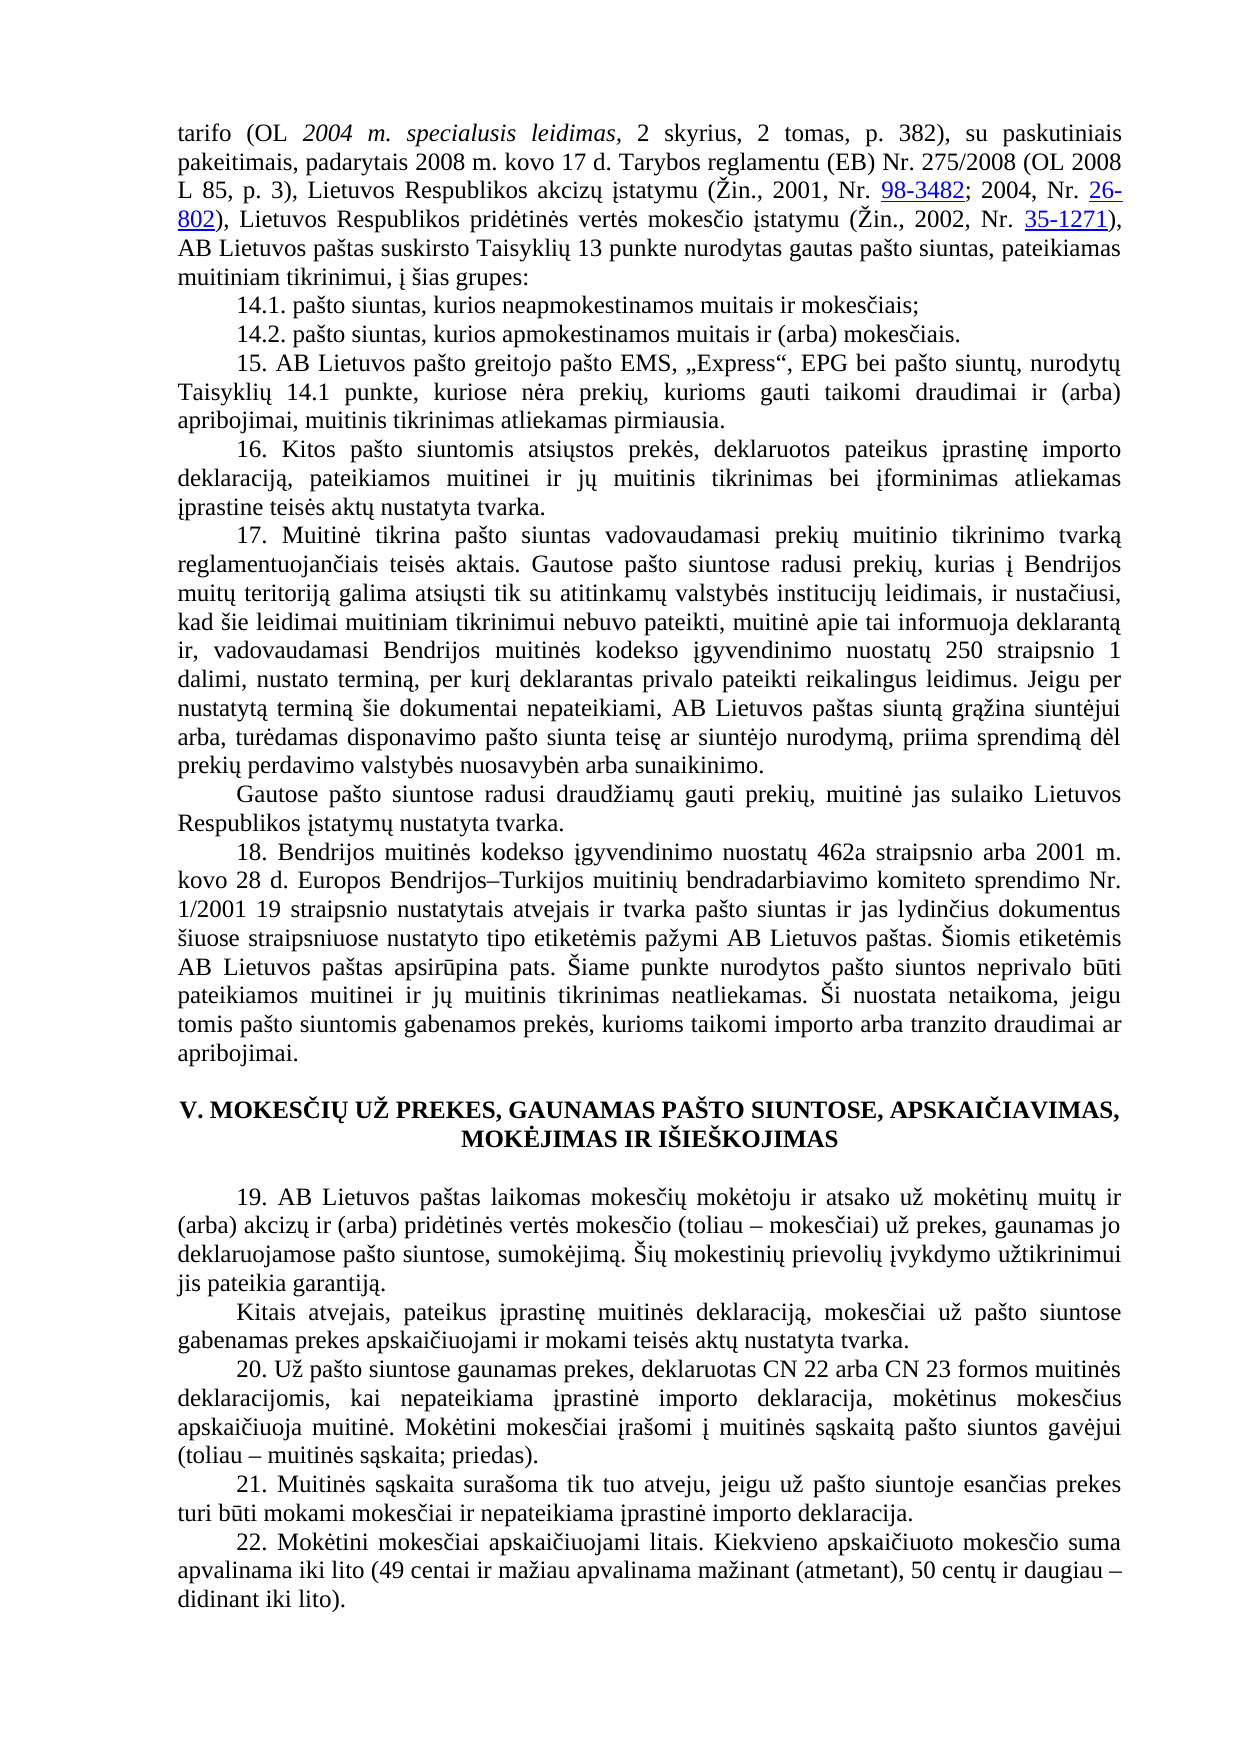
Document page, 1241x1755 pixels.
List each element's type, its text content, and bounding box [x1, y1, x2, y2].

text 15. AB Lietuvos pašto greitojo pašto EMS, „Express“, EPG bei pašto siuntų, nurodytų Taisyklių 14.1 punkte, kuriose nėra prekių, kurioms gauti taikomi draudimai ir (arba) apribojimai, muitinis tikrinimas atliekamas pirmiausia. [177, 348, 1122, 434]
text 17. Muitinė tikrina pašto siuntas vadovaudamasi prekių muitinio tikrinimo tvarką reglamentuojančiais teisės aktais. Gautose pašto siuntose radusi prekių, kurias į Bendrijos muitų teritoriją galima atsiųsti tik su atitinkamų valstybės institucijų leidimais, ir nustačiusi, kad šie leidimai muitiniam tikrinimui nebuvo pateikti, muitinė apie tai informuoja deklarantą ir, vadovaudamasi Bendrijos muitinės kodekso įgyvendinimo nuostatų 250 straipsnio 1 dalimi, nustato terminą, per kurį deklarantas privalo pateikti reikalingus leidimus. Jeigu per nustatytą terminą šie dokumentai nepateikiami, AB Lietuvos paštas siuntą grąžina siuntėjui arba, turėdamas disponavimo pašto siunta teisę ar siuntėjo nurodymą, priima sprendimą dėl prekių perdavimo valstybės nuosavybėn arba sunaikinimo. [177, 521, 1122, 779]
text 14.1. pašto siuntas, kurios neapmokestinamos muitais ir mokesčiais; [177, 291, 1122, 319]
text 22. Mokėtini mokesčiai apskaičiuojami litais. Kiekvieno apskaičiuoto mokesčio suma apvalinama iki lito (49 centai ir mažiau apvalinama mažinant (atmetant), 50 centų ir daugiau – didinant iki lito). [177, 1527, 1122, 1613]
text 19. AB Lietuvos paštas laikomas mokesčių mokėtoju ir atsako už mokėtinų muitų ir (arba) akcizų ir (arba) pridėtinės vertės mokesčio (toliau – mokesčiai) už prekes, gaunamas jo deklaruojamose pašto siuntose, sumokėjimą. Šių mokestinių prievolių įvykdymo užtikrinimui jis pateikia garantiją. [177, 1182, 1122, 1297]
text V. MOKESČIŲ UŽ PREKES, GAUNAMAS PAŠTO SIUNTOSE, APSKAIČIAVIMAS, MOKĖJIMAS IR IŠIEŠKOJIMAS [177, 1096, 1122, 1153]
text tarifo (OL 2004 m. specialusis leidimas, 2 skyrius, 2 tomas, p. 382), su paskutiniais pakeitimais, padarytais 2008 m. kovo 17 d. Tarybos reglamentu (EB) Nr. 275/2008 (OL 2008 L 85, p. 3), Lietuvos Respublikos akcizų įstatymu (Žin., 2001, Nr. 98-3482; 2004, Nr. 26-802), Lietuvos Respublikos pridėtinės vertės mokesčio įstatymu (Žin., 2002, Nr. 35-1271), AB Lietuvos paštas suskirsto Taisyklių 13 punkte nurodytas gautas pašto siuntas, pateikiamas muitiniam tikrinimui, į šias grupes: [177, 118, 1122, 291]
text 18. Bendrijos muitinės kodekso įgyvendinimo nuostatų 462a straipsnio arba 2001 m. kovo 28 d. Europos Bendrijos–Turkijos muitinių bendradarbiavimo komiteto sprendimo Nr. 1/2001 19 straipsnio nustatytais atvejais ir tvarka pašto siuntas ir jas lydinčius dokumentus šiuose straipsniuose nustatyto tipo etiketėmis pažymi AB Lietuvos paštas. Šiomis etiketėmis AB Lietuvos paštas apsirūpina pats. Šiame punkte nurodytos pašto siuntos neprivalo būti pateikiamos muitinei ir jų muitinis tikrinimas neatliekamas. Ši nuostata netaikoma, jeigu tomis pašto siuntomis gabenamos prekės, kurioms taikomi importo arba tranzito draudimai ar apribojimai. [177, 837, 1122, 1067]
text 16. Kitos pašto siuntomis atsiųstos prekės, deklaruotos pateikus įprastinę importo deklaraciją, pateikiamos muitinei ir jų muitinis tikrinimas bei įforminimas atliekamas įprastine teisės aktų nustatyta tvarka. [177, 434, 1122, 521]
text 20. Už pašto siuntose gaunamas prekes, deklaruotas CN 22 arba CN 23 formos muitinės deklaracijomis, kai nepateikiama įprastinė importo deklaracija, mokėtinus mokesčius apskaičiuoja muitinė. Mokėtini mokesčiai įrašomi į muitinės sąskaitą pašto siuntos gavėjui (toliau – muitinės sąskaita; priedas). [177, 1354, 1122, 1469]
text 21. Muitinės sąskaita surašoma tik tuo atveju, jeigu už pašto siuntoje esančias prekes turi būti mokami mokesčiai ir nepateikiama įprastinė importo deklaracija. [177, 1469, 1122, 1527]
text 14.2. pašto siuntas, kurios apmokestinamos muitais ir (arba) mokesčiais. [177, 319, 1122, 348]
text Kitais atvejais, pateikus įprastinę muitinės deklaraciją, mokesčiai už pašto siuntose gabenamas prekes apskaičiuojami ir mokami teisės aktų nustatyta tvarka. [177, 1297, 1122, 1354]
text Gautose pašto siuntose radusi draudžiamų gauti prekių, muitinė jas sulaiko Lietuvos Respublikos įstatymų nustatyta tvarka. [177, 779, 1122, 837]
